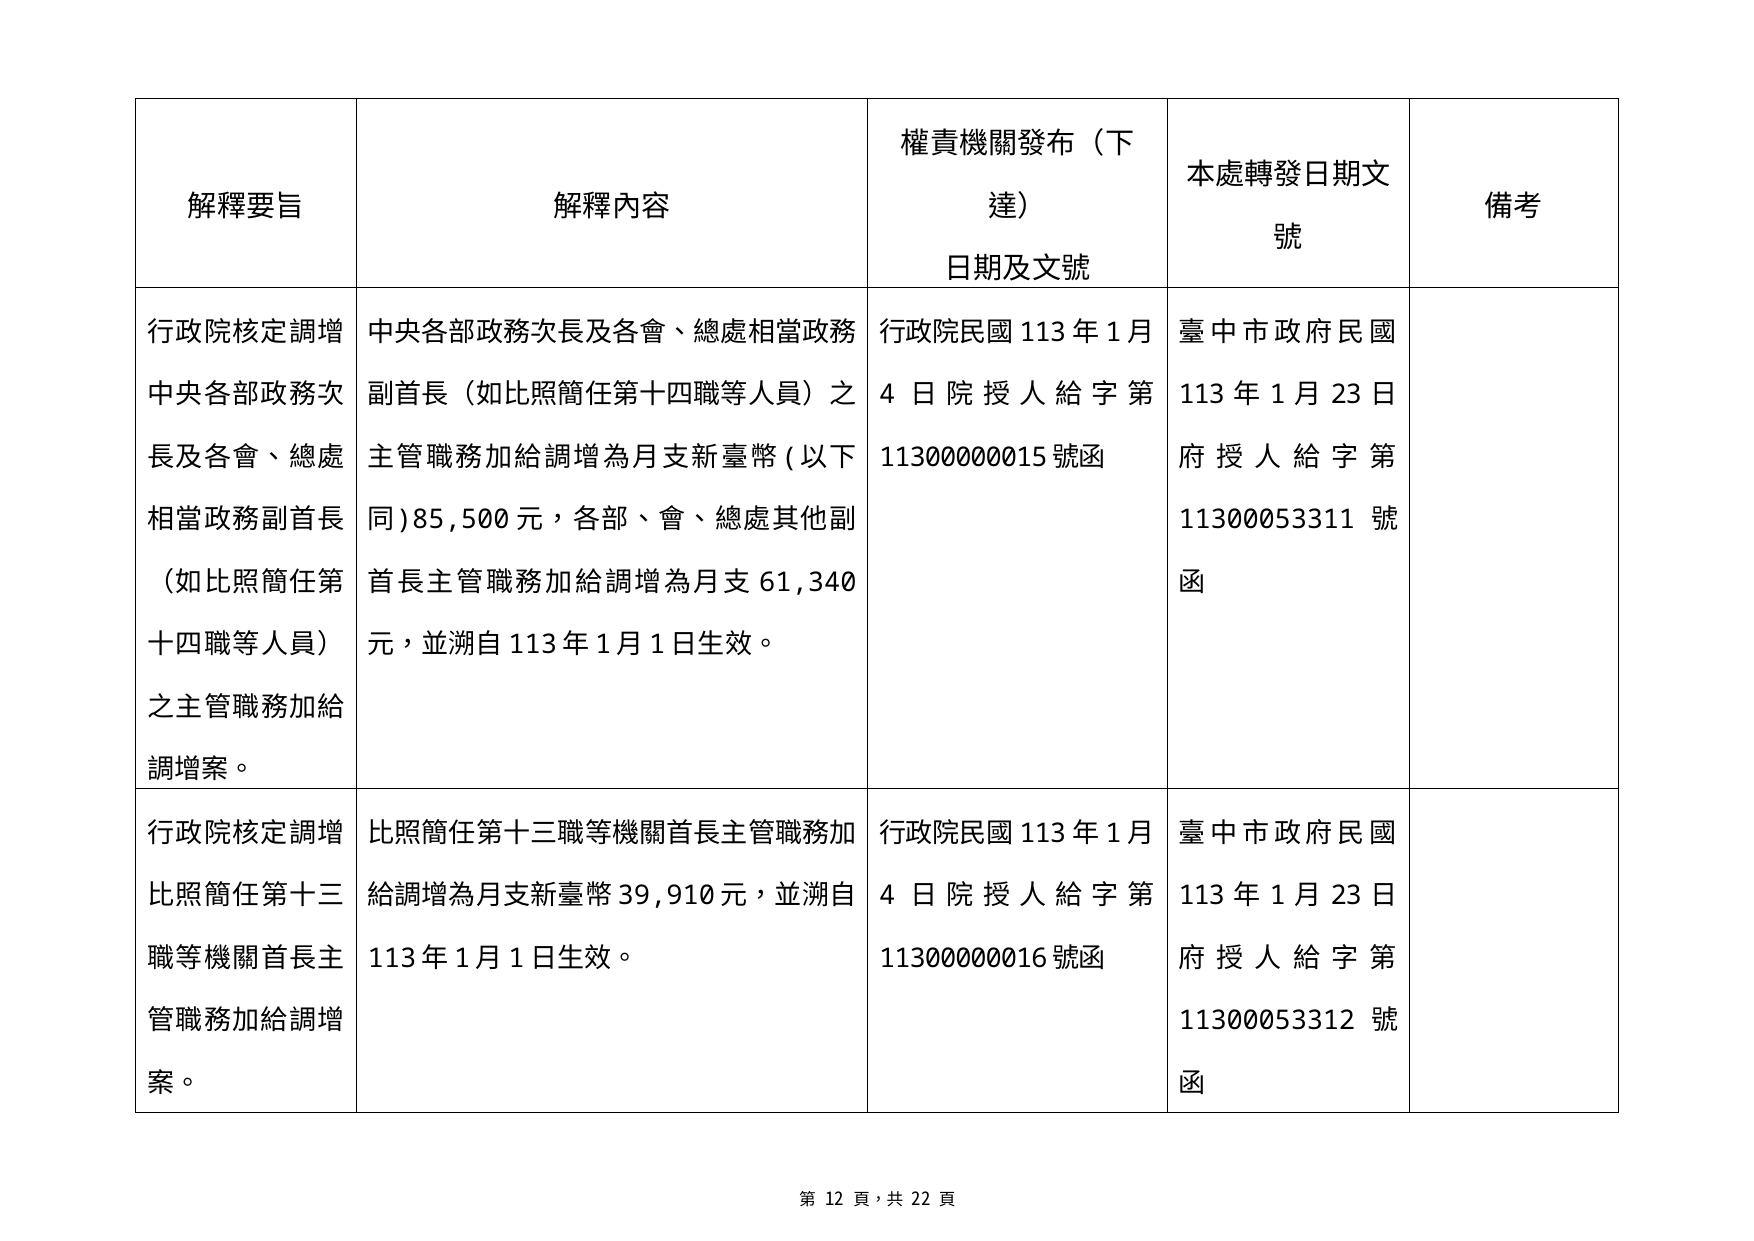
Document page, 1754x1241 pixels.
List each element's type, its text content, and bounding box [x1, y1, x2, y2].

table_header 本處轉發日期文號 [1168, 99, 1409, 287]
table_cell 中央各部政務次長及各會、總處相當政務副首長（如比照簡任第十四職等人員）之主管職務加給調增為月支新臺幣(以下同)85,500元，各部、會、總處其他副首長主管職務加給調增為月支61,340元，並溯自113年1月1日生效。 [357, 288, 867, 788]
table_cell 行政院民國113年1月4日院授人給字第11300000015號函 [868, 288, 1167, 788]
table_header 解釋內容 [357, 99, 867, 287]
table_header 備考 [1410, 99, 1618, 287]
table_cell 行政院核定調增中央各部政務次長及各會、總處相當政務副首長（如比照簡任第十四職等人員）之主管職務加給調增案。 [136, 288, 356, 788]
table_cell 行政院民國113年1月4日院授人給字第11300000016號函 [868, 789, 1167, 1112]
table_header 解釋要旨 [136, 99, 356, 287]
table_cell 行政院核定調增比照簡任第十三職等機關首長主管職務加給調增案。 [136, 789, 356, 1112]
table_cell 比照簡任第十三職等機關首長主管職務加給調增為月支新臺幣39,910元，並溯自113年1月1日生效。 [357, 789, 867, 1112]
table_cell [1410, 789, 1618, 1112]
table_cell 臺中市政府民國113年1月23日府授人給字第11300053311號函 [1168, 288, 1409, 788]
table_header 權責機關發布（下達） 日期及文號 [868, 99, 1167, 287]
table_cell 臺中市政府民國113年1月23日府授人給字第11300053312號函 [1168, 789, 1409, 1112]
table_cell [1410, 288, 1618, 788]
